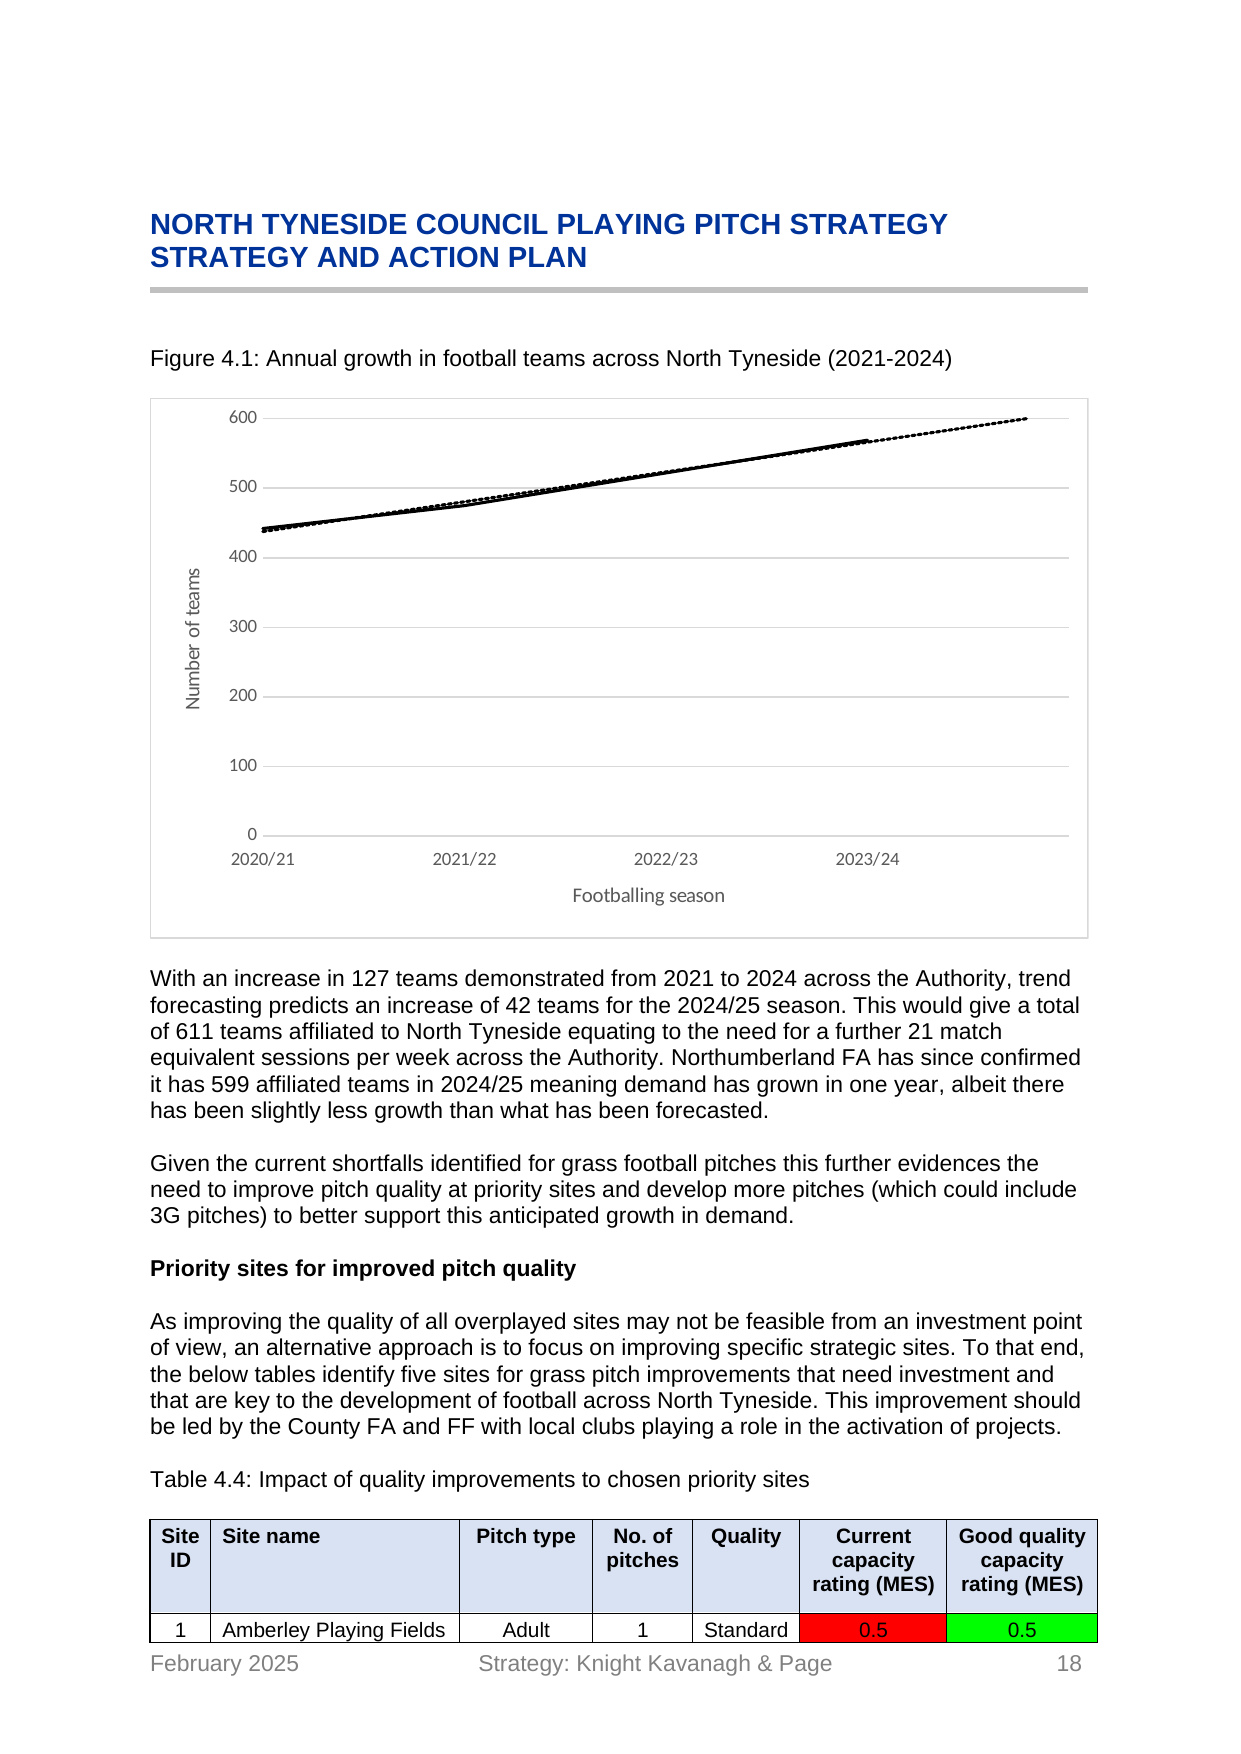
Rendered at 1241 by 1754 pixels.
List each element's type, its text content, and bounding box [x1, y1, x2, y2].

table_header No. of pitches [593, 1520, 692, 1612]
table_header Site name [211, 1520, 459, 1612]
table_header Site ID [151, 1520, 210, 1612]
table_cell 0.5 [947, 1614, 1097, 1642]
table_cell Adult [460, 1614, 592, 1642]
table_cell 1 [593, 1614, 692, 1642]
text Table 4.4: Impact of quality improvements to chosen priority sites [150, 1466, 1093, 1492]
table_header Good quality capacity rating (MES) [947, 1520, 1097, 1612]
text As improving the quality of all overplayed sites may not be feasible from an investment point of view, an alternative approach is to focus on improving specific strategic sites. To that end, the below tables identify five sites for grass pitch improvements that need investment and that are key to the development of football across North Tyneside. This improvement should be led by the County FA and FF with local clubs playing a role in the activation of projects. [150, 1308, 1093, 1440]
table_header Current capacity rating (MES) [800, 1520, 946, 1612]
text Given the current shortfalls identified for grass football pitches this further evidences the need to improve pitch quality at priority sites and develop more pitches (which could include 3G pitches) to better support this anticipated growth in demand. [150, 1150, 1093, 1229]
text Priority sites for improved pitch quality [150, 1255, 1093, 1282]
table_cell Amberley Playing Fields [211, 1614, 459, 1642]
table_header Quality [693, 1520, 799, 1612]
table_cell 1 [151, 1614, 210, 1642]
table_header Pitch type [460, 1520, 592, 1612]
table_cell 0.5 [800, 1614, 946, 1642]
text With an increase in 127 teams demonstrated from 2021 to 2024 across the Authority, trend forecasting predicts an increase of 42 teams for the 2024/25 season. This would give a total of 611 teams affiliated to North Tyneside equating to the need for a further 21 match equivalent sessions per week across the Authority. Northumberland FA has since confirmed it has 599 affiliated teams in 2024/25 meaning demand has grown in one year, albeit there has been slightly less growth than what has been forecasted. [150, 965, 1093, 1123]
text Figure 4.1: Annual growth in football teams across North Tyneside (2021-2024) [150, 345, 1093, 371]
table_cell Standard [693, 1614, 799, 1642]
